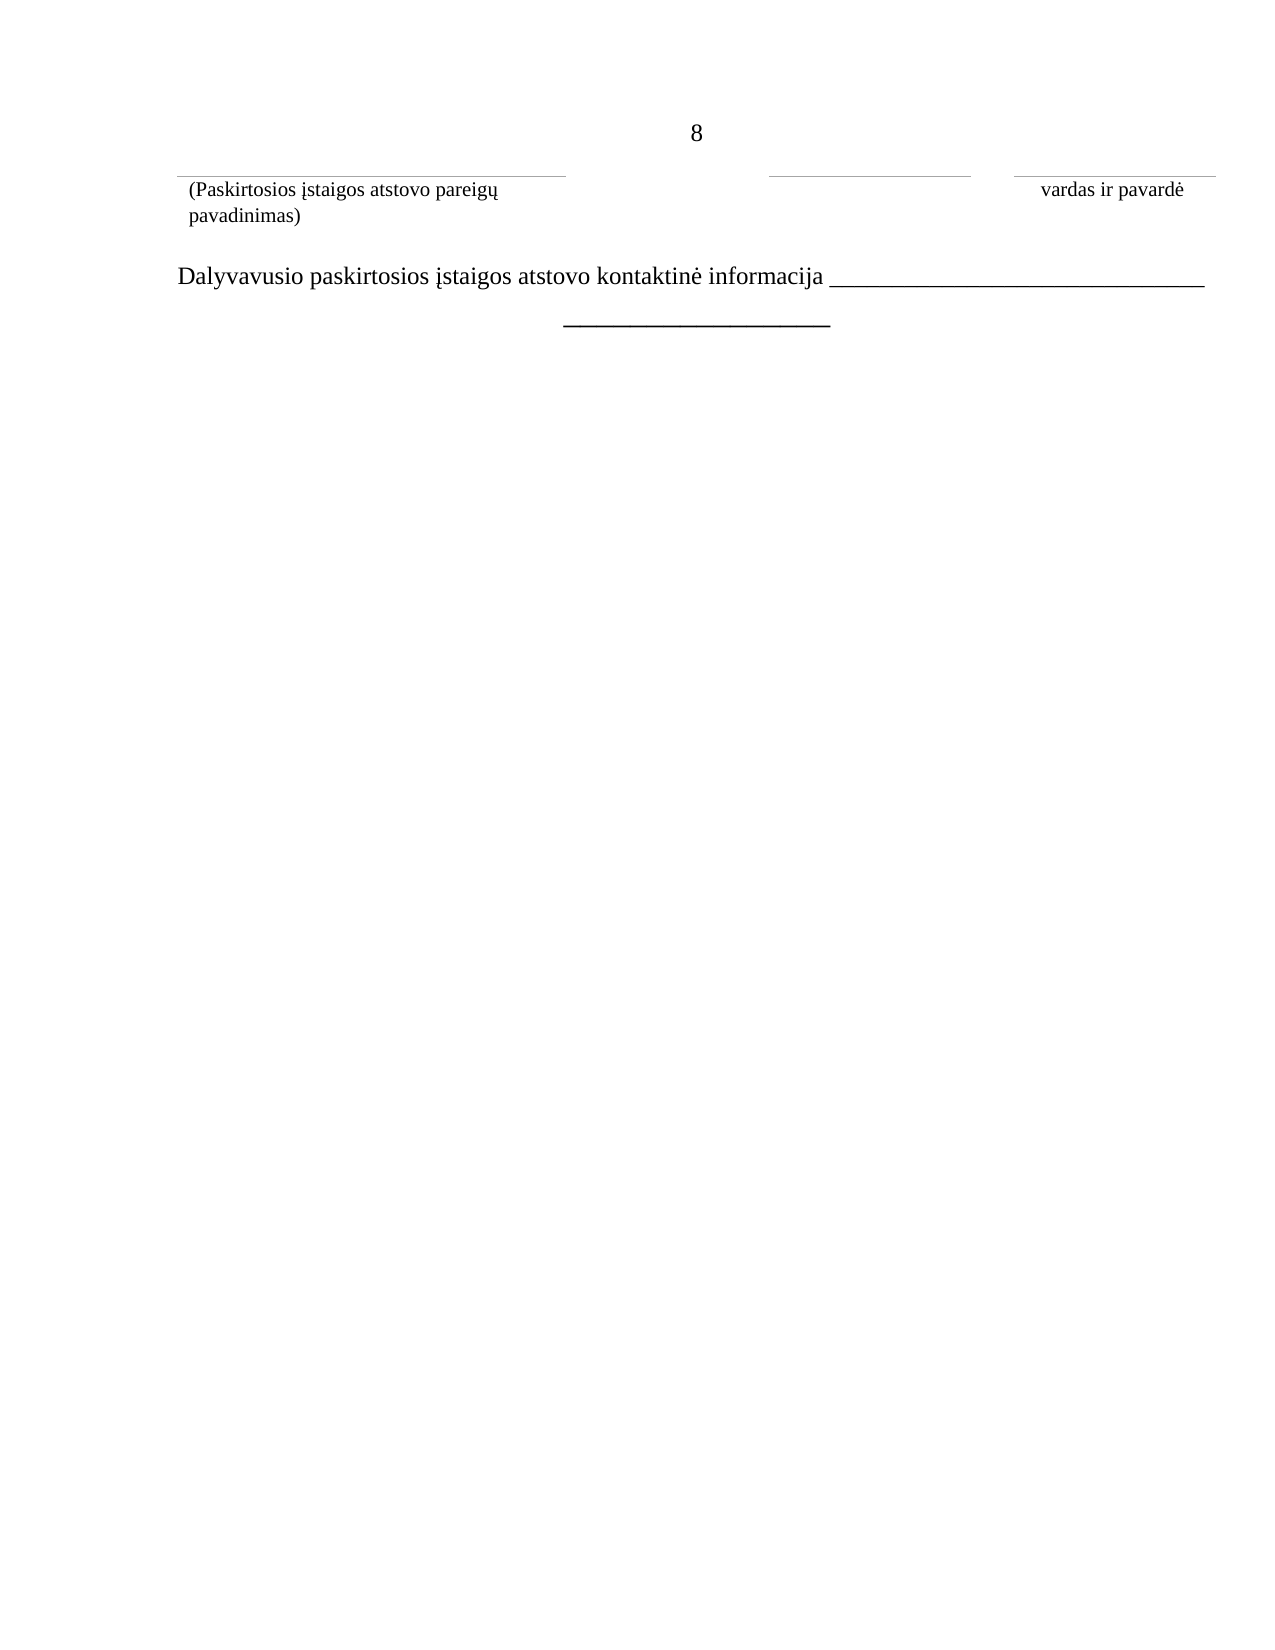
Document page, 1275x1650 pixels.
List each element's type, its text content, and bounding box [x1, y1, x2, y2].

table_cell [971, 176, 1014, 229]
table_cell [769, 177, 971, 229]
table_cell (Paskirtosios įstaigos atstovo pareigų pavadinimas) [177, 177, 566, 229]
text ________________ [177, 293, 1216, 331]
text Dalyvavusio paskirtosios įstaigos atstovo kontaktinė informacija ______________________________ [177, 261, 1216, 290]
table_cell vardas ir pavardė [1014, 177, 1216, 229]
table_cell [566, 176, 769, 229]
